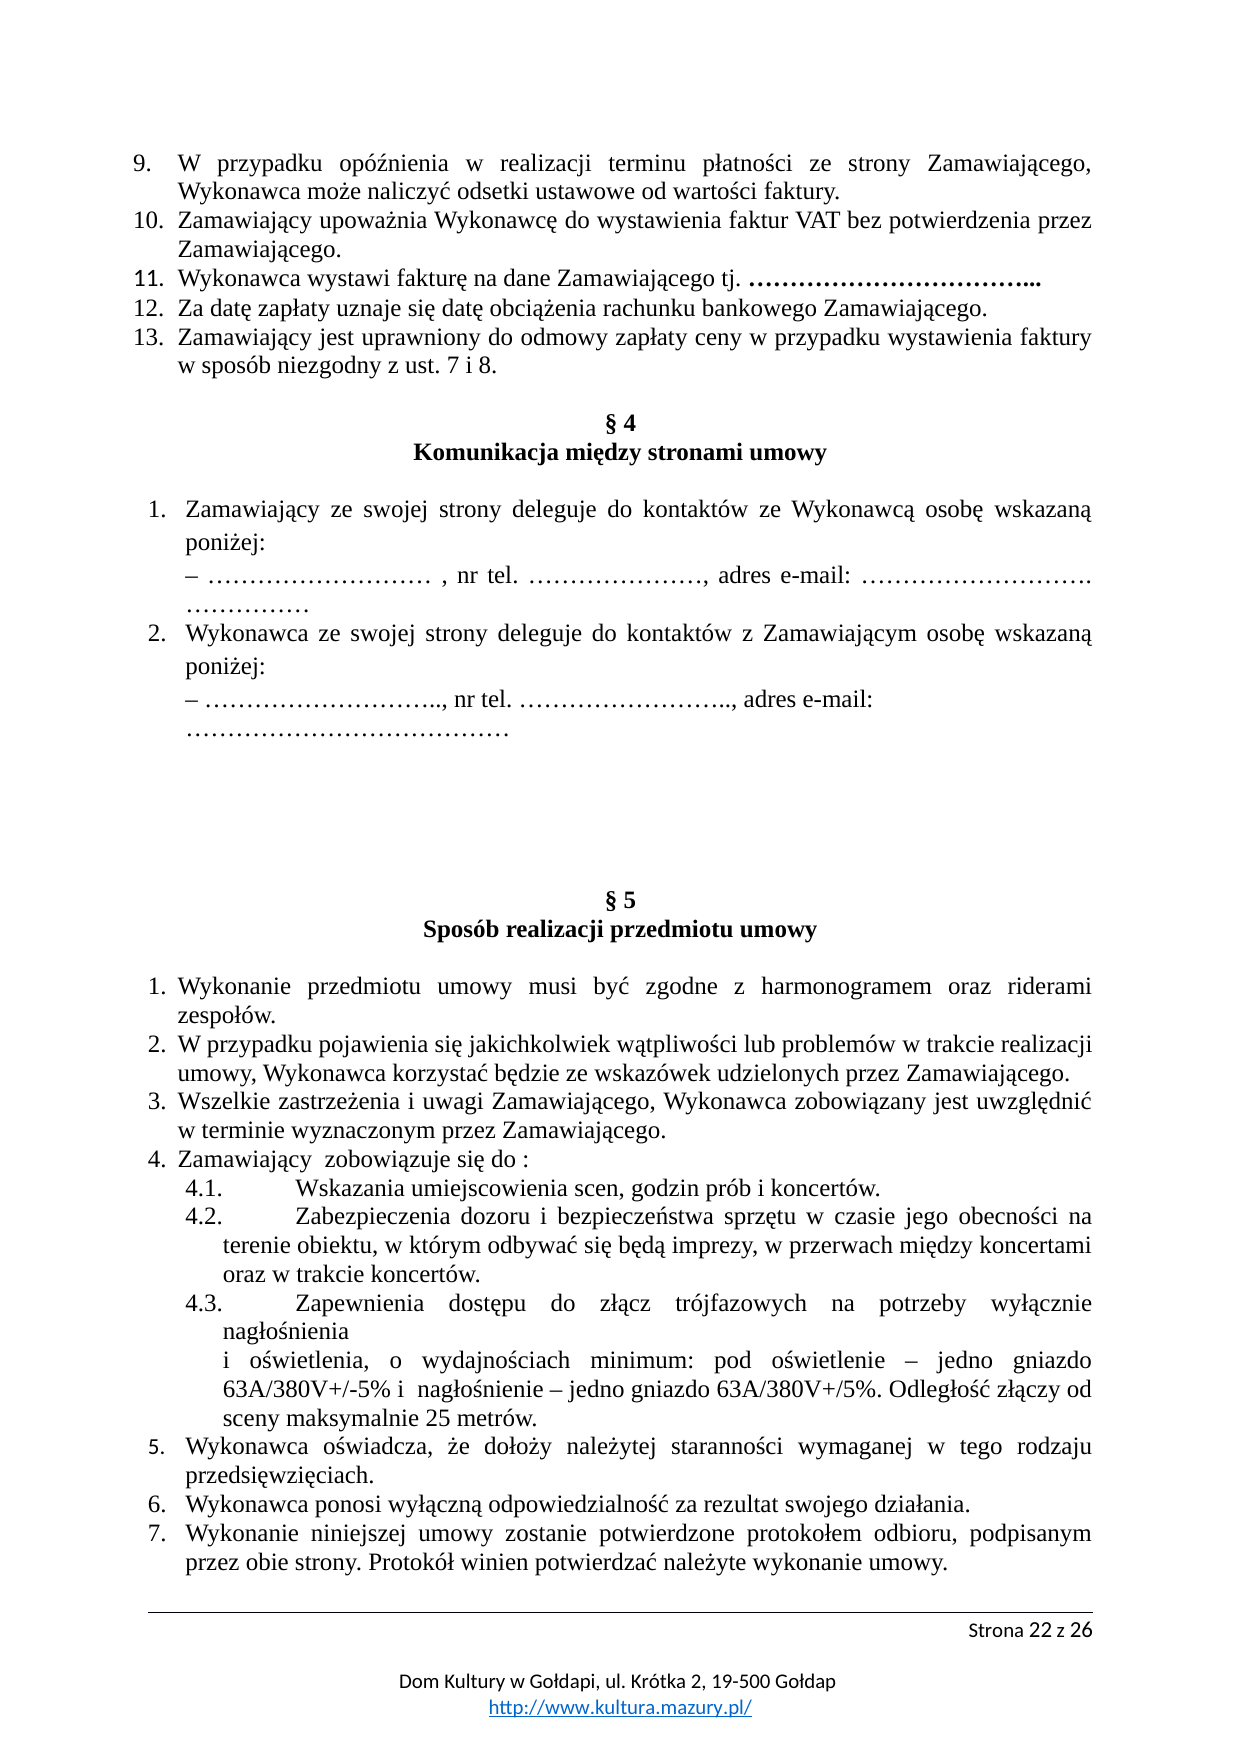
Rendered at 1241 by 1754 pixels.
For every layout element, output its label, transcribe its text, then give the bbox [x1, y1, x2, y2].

text – ……………………….., nr tel. …………………….., adres e-mail: ………………………………… [185, 684, 1093, 741]
list W przypadku opóźnienia w realizacji terminu płatności ze strony Zamawiającego, Wykonawca może naliczyć odsetki ustawowe od wartości faktury. [133, 148, 1093, 205]
list Zamawiający jest uprawniony do odmowy zapłaty ceny w przypadku wystawienia faktury w sposób niezgodny z ust. 7 i 8. [133, 322, 1093, 379]
text – ……………………… , nr tel. …………………, adres e-mail: ……………………….…………… [185, 560, 1093, 618]
list Wykonawca oświadcza, że dołoży należytej staranności wymaganej w tego rodzaju przedsięwzięciach. [148, 1431, 1093, 1489]
text § 5 [148, 885, 1093, 914]
list W przypadku pojawienia się jakichkolwiek wątpliwości lub problemów w trakcie realizacji umowy, Wykonawca korzystać będzie ze wskazówek udzielonych przez Zamawiającego. [148, 1029, 1093, 1086]
list Wykonawca ponosi wyłączną odpowiedzialność za rezultat swojego działania. [148, 1489, 1093, 1518]
text § 4 [148, 408, 1093, 437]
list Zabezpieczenia dozoru i bezpieczeństwa sprzętu w czasie jego obecności na terenie obiektu, w którym odbywać się będą imprezy, w przerwach między koncertami oraz w trakcie koncertów. [185, 1201, 1093, 1288]
list Zapewnienia dostępu do złącz trójfazowych na potrzeby wyłącznie nagłośnienia i oświetlenia, o wydajnościach minimum: pod oświetlenie – jedno gniazdo 63A/380V+/-5% i nagłośnienie – jedno gniazdo 63A/380V+/5%. Odległość złączy od sceny maksymalnie 25 metrów. [185, 1288, 1093, 1431]
list Zamawiający zobowiązuje się do : [148, 1144, 1093, 1173]
text Komunikacja między stronami umowy [148, 437, 1093, 466]
list Zamawiający upoważnia Wykonawcę do wystawienia faktur VAT bez potwierdzenia przez Zamawiającego. [133, 205, 1093, 263]
list Wykonawca ze swojej strony deleguje do kontaktów z Zamawiającym osobę wskazaną poniżej: [148, 618, 1093, 680]
list Zamawiający ze swojej strony deleguje do kontaktów ze Wykonawcą osobę wskazaną poniżej: [148, 494, 1093, 556]
list Wykonanie przedmiotu umowy musi być zgodne z harmonogramem oraz riderami zespołów. [148, 971, 1093, 1029]
list Wykonanie niniejszej umowy zostanie potwierdzone protokołem odbioru, podpisanym przez obie strony. Protokół winien potwierdzać należyte wykonanie umowy. [148, 1518, 1093, 1576]
list Wszelkie zastrzeżenia i uwagi Zamawiającego, Wykonawca zobowiązany jest uwzględnić w terminie wyznaczonym przez Zamawiającego. [148, 1086, 1093, 1144]
list Wskazania umiejscowienia scen, godzin prób i koncertów. [185, 1173, 1093, 1201]
text Sposób realizacji przedmiotu umowy [148, 914, 1093, 943]
list Za datę zapłaty uznaje się datę obciążenia rachunku bankowego Zamawiającego. [133, 293, 1093, 322]
list Wykonawca wystawi fakturę na dane Zamawiającego tj. ……………………………... [133, 263, 1093, 293]
